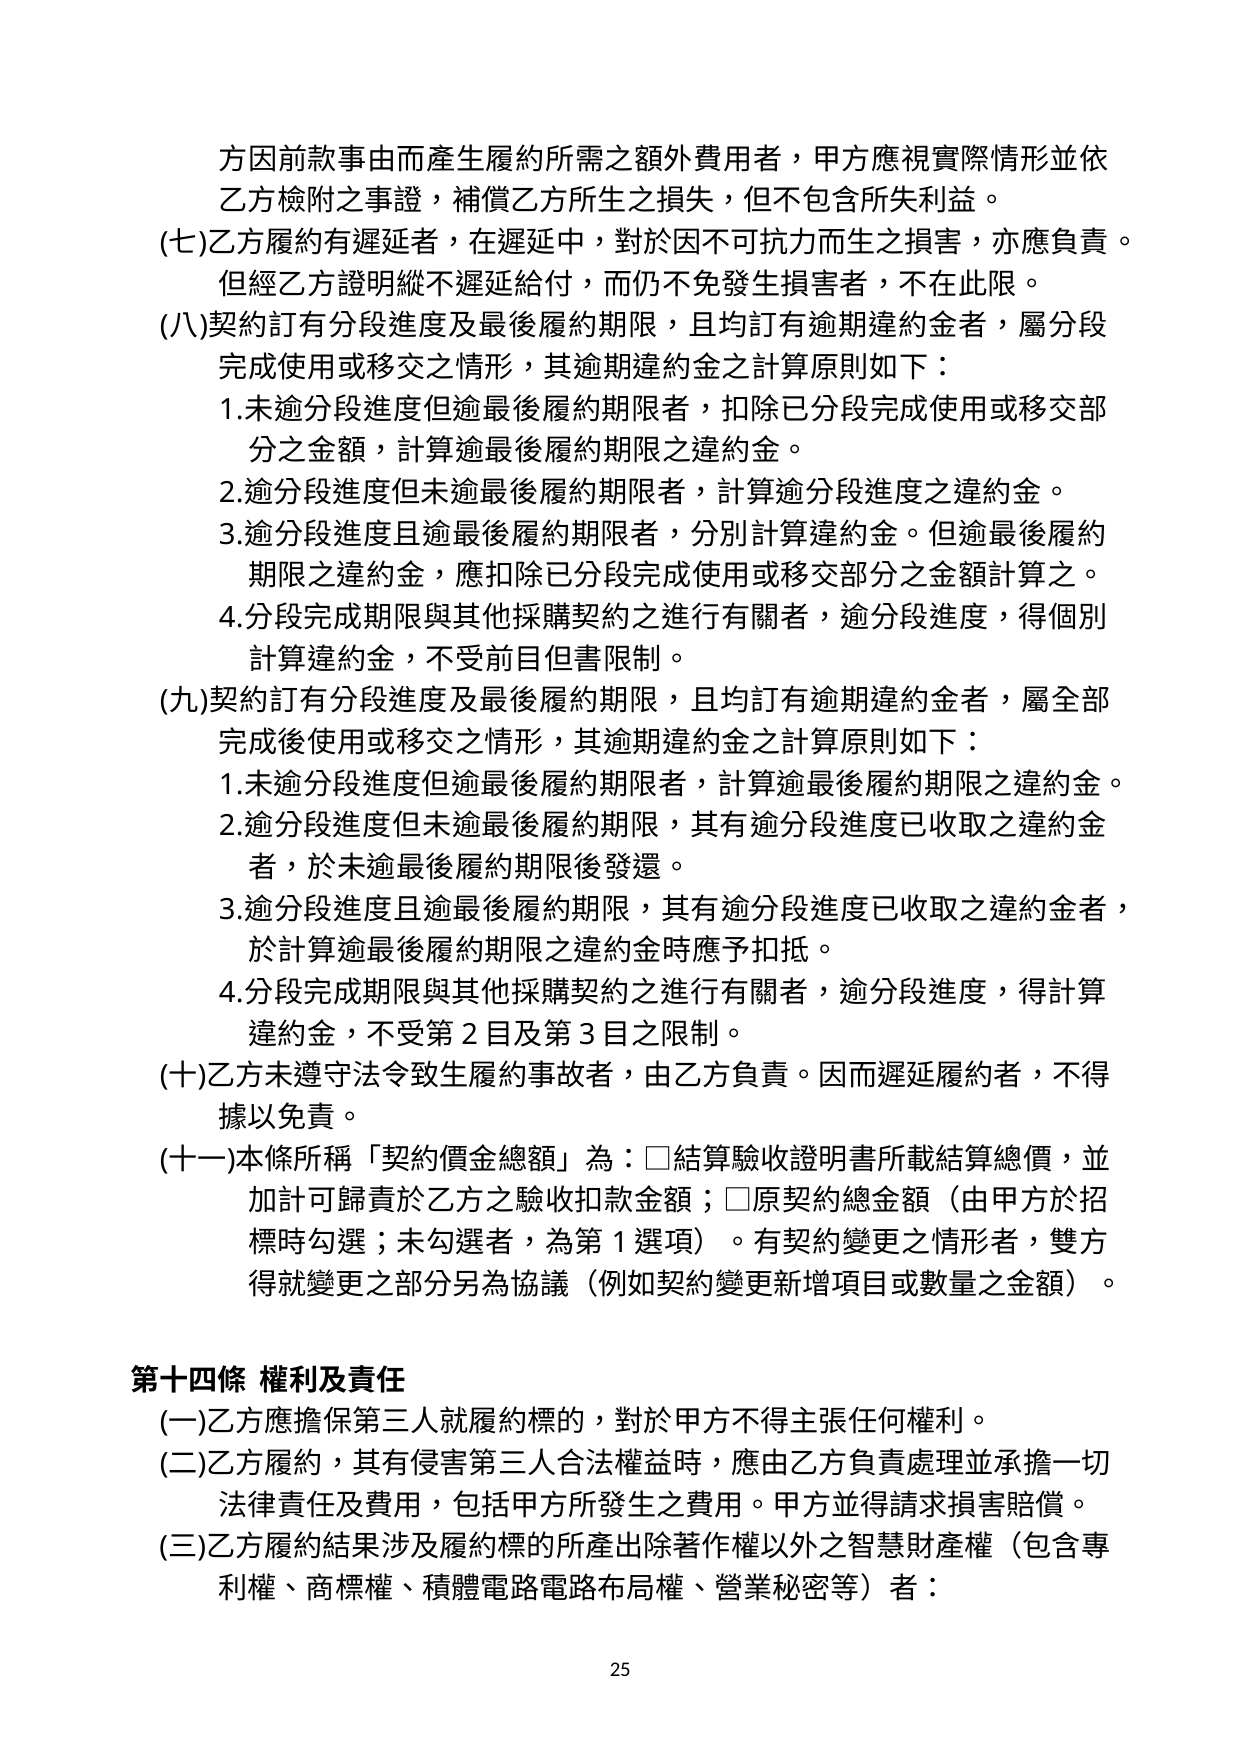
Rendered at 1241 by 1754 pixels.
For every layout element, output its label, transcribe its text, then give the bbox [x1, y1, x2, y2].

text (十一)本條所稱「契約價金總額」為：□結算驗收證明書所載結算總價，並加計可歸責於乙方之驗收扣款金額；□原契約總金額（由甲方於招標時勾選；未勾選者，為第1選項）。有契約變更之情形者，雙方得就變更之部分另為協議（例如契約變更新增項目或數量之金額）。 [159, 1136, 1110, 1302]
text (八)契約訂有分段進度及最後履約期限，且均訂有逾期違約金者，屬分段完成使用或移交之情形，其逾期違約金之計算原則如下： [159, 302, 1110, 386]
text 4.分段完成期限與其他採購契約之進行有關者，逾分段進度，得個別計算違約金，不受前目但書限制。 [218, 594, 1108, 677]
text (九)契約訂有分段進度及最後履約期限，且均訂有逾期違約金者，屬全部完成後使用或移交之情形，其逾期違約金之計算原則如下： [159, 677, 1110, 761]
text 1.未逾分段進度但逾最後履約期限者，扣除已分段完成使用或移交部分之金額，計算逾最後履約期限之違約金。 [218, 386, 1108, 469]
text (六)前款不可抗力或不可歸責事由發生或結束後，其屬可繼續履約之情形者，應繼續履約，並採行必要措施以降低其所造成之不利影響或損害。乙方因前款事由而產生履約所需之額外費用者，甲方應視實際情形並依乙方檢附之事證，補償乙方所生之損失，但不包含所失利益。 [159, 136, 1110, 219]
text (二)乙方履約，其有侵害第三人合法權益時，應由乙方負責處理並承擔一切法律責任及費用，包括甲方所發生之費用。甲方並得請求損害賠償。 [159, 1440, 1110, 1523]
text 3.逾分段進度且逾最後履約期限，其有逾分段進度已收取之違約金者，於計算逾最後履約期限之違約金時應予扣抵。 [218, 886, 1108, 969]
text 4.分段完成期限與其他採購契約之進行有關者，逾分段進度，得計算違約金，不受第2目及第3目之限制。 [218, 969, 1108, 1052]
text 第十四條 權利及責任 [130, 1357, 1110, 1398]
text (三)乙方履約結果涉及履約標的所產出除著作權以外之智慧財產權（包含專利權、商標權、積體電路電路布局權、營業秘密等）者： [159, 1523, 1110, 1607]
text 1.未逾分段進度但逾最後履約期限者，計算逾最後履約期限之違約金。 [218, 761, 1108, 802]
text (十)乙方未遵守法令致生履約事故者，由乙方負責。因而遲延履約者，不得據以免責。 [159, 1052, 1110, 1136]
text 2.逾分段進度但未逾最後履約期限，其有逾分段進度已收取之違約金者，於未逾最後履約期限後發還。 [218, 802, 1108, 886]
text 2.逾分段進度但未逾最後履約期限者，計算逾分段進度之違約金。 [218, 469, 1108, 511]
text (七)乙方履約有遲延者，在遲延中，對於因不可抗力而生之損害，亦應負責。但經乙方證明縱不遲延給付，而仍不免發生損害者，不在此限。 [159, 219, 1110, 302]
text 3.逾分段進度且逾最後履約期限者，分別計算違約金。但逾最後履約期限之違約金，應扣除已分段完成使用或移交部分之金額計算之。 [218, 511, 1108, 594]
text (一)乙方應擔保第三人就履約標的，對於甲方不得主張任何權利。 [159, 1398, 1110, 1440]
